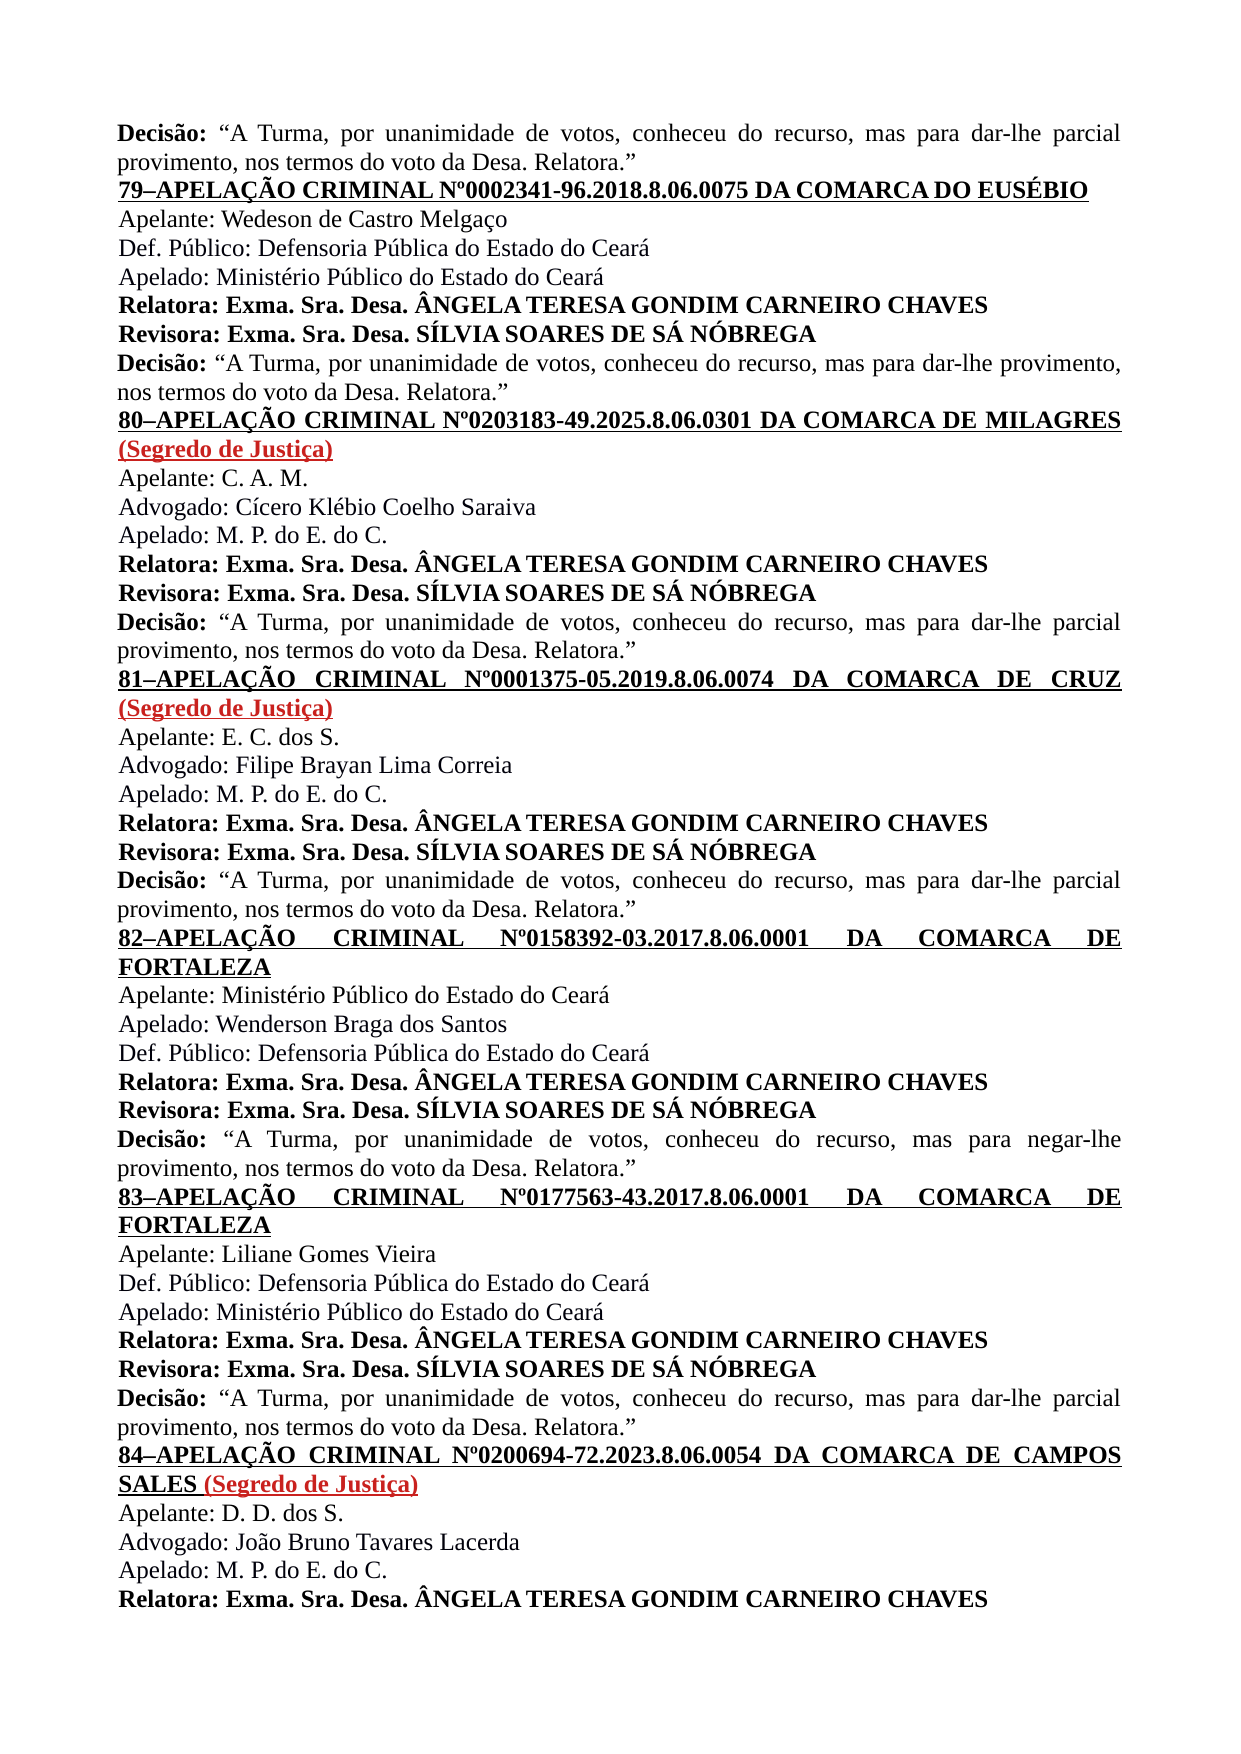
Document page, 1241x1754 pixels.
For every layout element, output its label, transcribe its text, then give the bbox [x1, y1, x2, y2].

text Revisora: Exma. Sra. Desa. SÍLVIA SOARES DE SÁ NÓBREGA [118, 1354, 1122, 1383]
text Def. Público: Defensoria Pública do Estado do Ceará [118, 233, 1122, 262]
text Apelante: Wedeson de Castro Melgaço [118, 204, 1122, 233]
text 84–APELAÇÃO CRIMINAL Nº0200694-72.2023.8.06.0054 DA COMARCA DE CAMPOS [118, 1441, 1122, 1466]
text Revisora: Exma. Sra. Desa. SÍLVIA SOARES DE SÁ NÓBREGA [118, 319, 1122, 348]
text 81–APELAÇÃO CRIMINAL Nº0001375-05.2019.8.06.0074 DA COMARCA DE CRUZ [118, 664, 1122, 689]
text Relatora: Exma. Sra. Desa. ÂNGELA TERESA GONDIM CARNEIRO CHAVES [118, 1326, 1122, 1354]
text Relatora: Exma. Sra. Desa. ÂNGELA TERESA GONDIM CARNEIRO CHAVES [118, 549, 1122, 578]
text Def. Público: Defensoria Pública do Estado do Ceará [118, 1038, 1122, 1067]
text (Segredo de Justiça) [118, 432, 1122, 463]
text Relatora: Exma. Sra. Desa. ÂNGELA TERESA GONDIM CARNEIRO CHAVES [118, 291, 1122, 319]
text 79–APELAÇÃO CRIMINAL Nº0002341-96.2018.8.06.0075 DA COMARCA DO EUSÉBIO [118, 176, 1122, 204]
text Decisão: “A Turma, por unanimidade de votos, conheceu do recurso, mas para dar-lhe provimento, nos termos do voto da Desa. Relatora.” [117, 348, 1122, 406]
text Decisão: “A Turma, por unanimidade de votos, conheceu do recurso, mas para dar-lhe parcial provimento, nos termos do voto da Desa. Relatora.” [117, 607, 1122, 664]
text Apelado: M. P. do E. do C. [118, 521, 1122, 549]
text Revisora: Exma. Sra. Desa. SÍLVIA SOARES DE SÁ NÓBREGA [118, 837, 1122, 866]
text Decisão: “A Turma, por unanimidade de votos, conheceu do recurso, mas para dar-lhe parcial provimento, nos termos do voto da Desa. Relatora.” [117, 866, 1122, 923]
text FORTALEZA [118, 1208, 1122, 1239]
text Relatora: Exma. Sra. Desa. ÂNGELA TERESA GONDIM CARNEIRO CHAVES [118, 1067, 1122, 1096]
text Apelante: E. C. dos S. [118, 722, 1122, 751]
text Apelante: D. D. dos S. [118, 1498, 1122, 1527]
text Decisão: “A Turma, por unanimidade de votos, conheceu do recurso, mas para dar-lhe parcial provimento, nos termos do voto da Desa. Relatora.” [117, 1383, 1122, 1441]
text Apelante: Ministério Público do Estado do Ceará [118, 981, 1122, 1009]
text Decisão: “A Turma, por unanimidade de votos, conheceu do recurso, mas para negar-lhe provimento, nos termos do voto da Desa. Relatora.” [117, 1124, 1122, 1182]
text Apelado: Ministério Público do Estado do Ceará [118, 1297, 1122, 1326]
text Revisora: Exma. Sra. Desa. SÍLVIA SOARES DE SÁ NÓBREGA [118, 578, 1122, 607]
text Apelado: Wenderson Braga dos Santos [118, 1009, 1122, 1038]
text Advogado: Cícero Klébio Coelho Saraiva [118, 492, 1122, 521]
text Decisão: “A Turma, por unanimidade de votos, conheceu do recurso, mas para dar-lhe parcial provimento, nos termos do voto da Desa. Relatora.” [117, 118, 1122, 176]
text 80–APELAÇÃO CRIMINAL Nº0203183-49.2025.8.06.0301 DA COMARCA DE MILAGRES [118, 406, 1122, 431]
text Apelado: M. P. do E. do C. [118, 779, 1122, 808]
text Relatora: Exma. Sra. Desa. ÂNGELA TERESA GONDIM CARNEIRO CHAVES [118, 808, 1122, 837]
text Def. Público: Defensoria Pública do Estado do Ceará [118, 1268, 1122, 1297]
text SALES (Segredo de Justiça) [118, 1467, 1122, 1498]
text 83–APELAÇÃO CRIMINAL Nº0177563-43.2017.8.06.0001 DA COMARCA DE [118, 1182, 1122, 1207]
text FORTALEZA [118, 949, 1122, 981]
text Apelante: C. A. M. [118, 463, 1122, 492]
text Advogado: João Bruno Tavares Lacerda [118, 1527, 1122, 1556]
text Revisora: Exma. Sra. Desa. SÍLVIA SOARES DE SÁ NÓBREGA [118, 1096, 1122, 1124]
text Advogado: Filipe Brayan Lima Correia [118, 751, 1122, 779]
text 82–APELAÇÃO CRIMINAL Nº0158392-03.2017.8.06.0001 DA COMARCA DE [118, 923, 1122, 948]
text (Segredo de Justiça) [118, 691, 1122, 722]
text Apelado: M. P. do E. do C. [118, 1556, 1122, 1584]
text Apelado: Ministério Público do Estado do Ceará [118, 262, 1122, 291]
text Relatora: Exma. Sra. Desa. ÂNGELA TERESA GONDIM CARNEIRO CHAVES [118, 1584, 1122, 1613]
text Apelante: Liliane Gomes Vieira [118, 1239, 1122, 1268]
